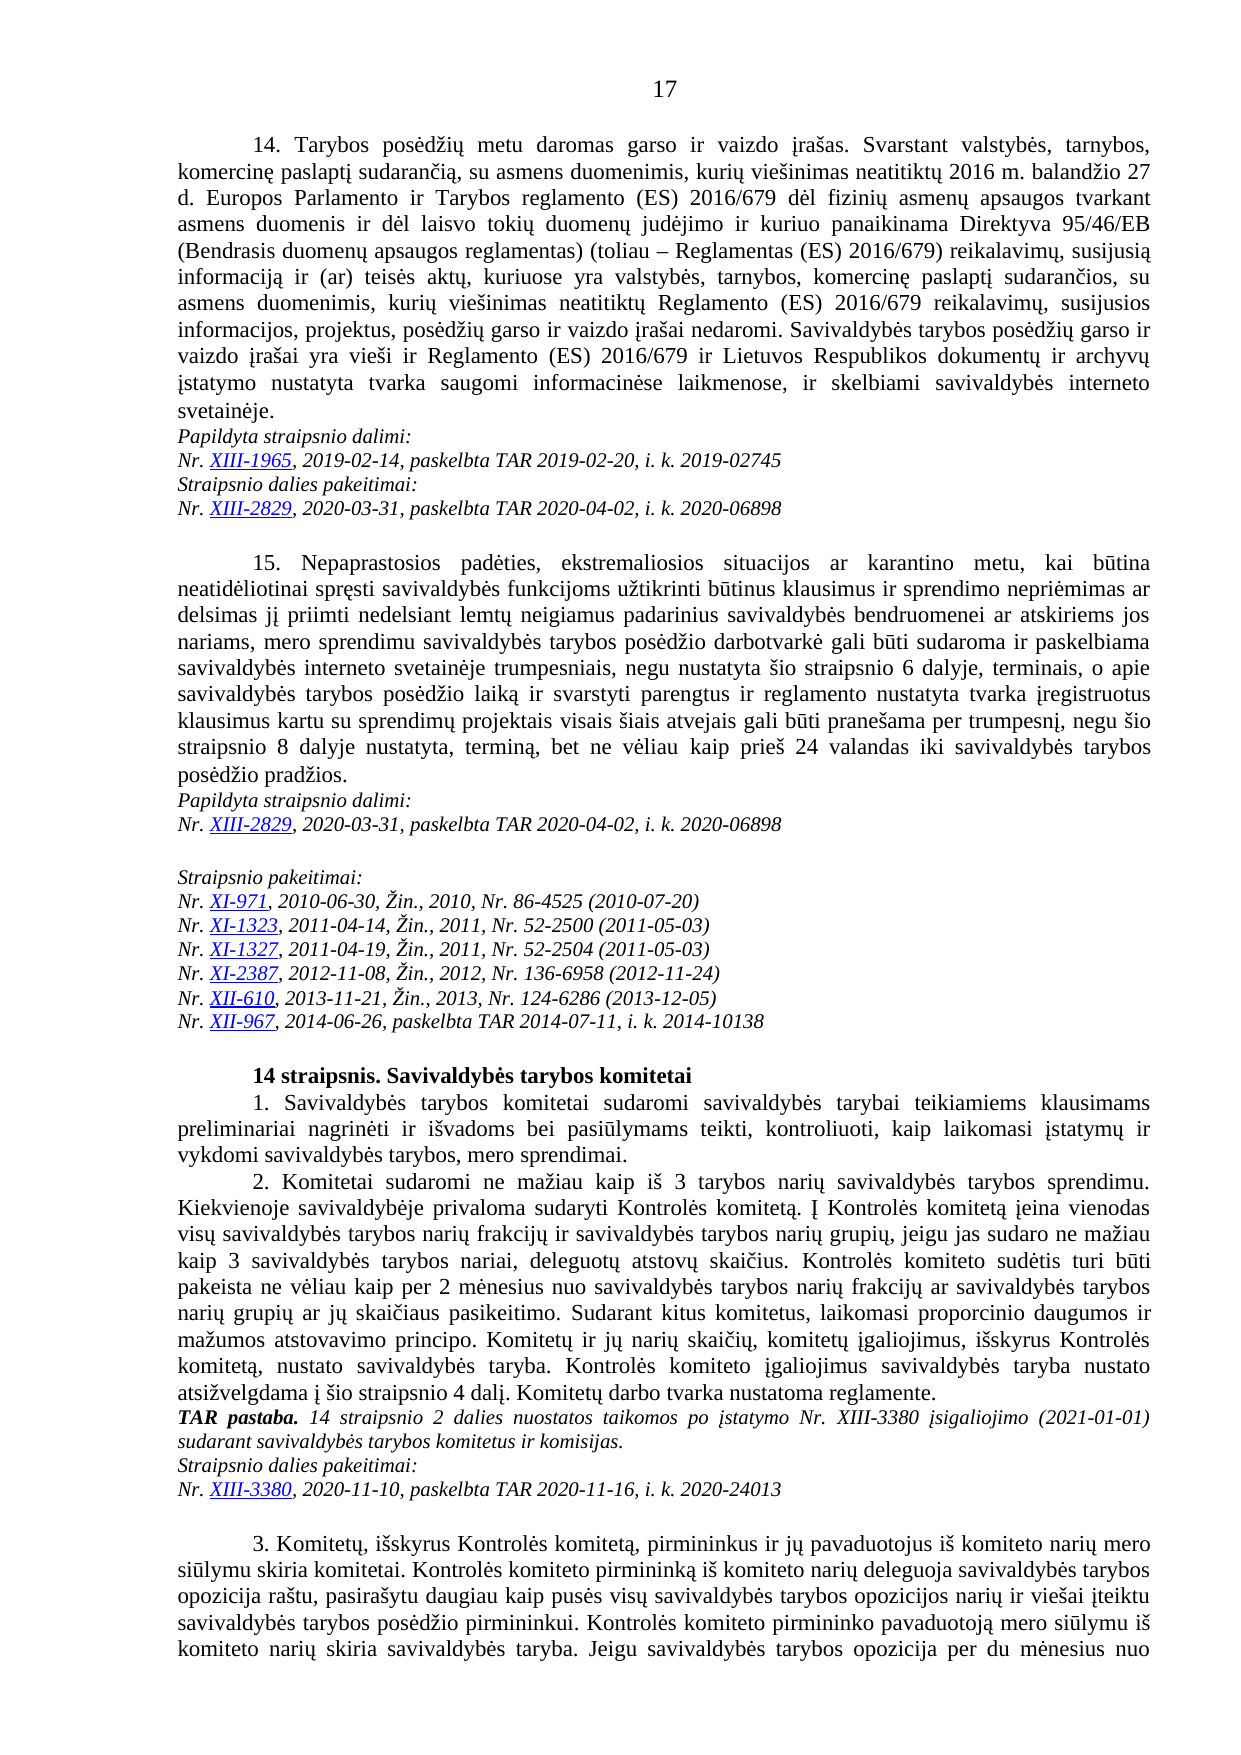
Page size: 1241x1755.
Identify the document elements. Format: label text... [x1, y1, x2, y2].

text TAR pastaba. 14 straipsnio 2 dalies nuostatos taikomos po įstatymo Nr. XIII-3380 įsigaliojimo (2021-01-01) sudarant savivaldybės tarybos komitetus ir komisijas. [177, 1405, 1152, 1453]
text Nr. XI-1323, 2011-04-14, Žin., 2011, Nr. 52-2500 (2011-05-03) [177, 913, 1152, 937]
text Nr. XII-967, 2014-06-26, paskelbta TAR 2014-07-11, i. k. 2014-10138 [177, 1009, 1152, 1033]
text 1. Savivaldybės tarybos komitetai sudaromi savivaldybės tarybai teikiamiems klausimams preliminariai nagrinėti ir išvadoms bei pasiūlymams teikti, kontroliuoti, kaip laikomasi įstatymų ir vykdomi savivaldybės tarybos, mero sprendimai. [177, 1089, 1152, 1168]
text Straipsnio dalies pakeitimai: [177, 472, 1152, 496]
text 14. Tarybos posėdžių metu daromas garso ir vaizdo įrašas. Svarstant valstybės, tarnybos, komercinę paslaptį sudarančią, su asmens duomenimis, kurių viešinimas neatitiktų 2016 m. balandžio 27 d. Europos Parlamento ir Tarybos reglamento (ES) 2016/679 dėl fizinių asmenų apsaugos tvarkant asmens duomenis ir dėl laisvo tokių duomenų judėjimo ir kuriuo panaikinama Direktyva 95/46/EB (Bendrasis duomenų apsaugos reglamentas) (toliau – Reglamentas (ES) 2016/679) reikalavimų, susijusią informaciją ir (ar) teisės aktų, kuriuose yra valstybės, tarnybos, komercinę paslaptį sudarančios, su asmens duomenimis, kurių viešinimas neatitiktų Reglamento (ES) 2016/679 reikalavimų, susijusios informacijos, projektus, posėdžių garso ir vaizdo įrašai nedaromi. Savivaldybės tarybos posėdžių garso ir vaizdo įrašai yra vieši ir Reglamento (ES) 2016/679 ir Lietuvos Respublikos dokumentų ir archyvų įstatymo nustatyta tvarka saugomi informacinėse laikmenose, ir skelbiami savivaldybės interneto svetainėje. [177, 131, 1152, 424]
text Nr. XI-2387, 2012-11-08, Žin., 2012, Nr. 136-6958 (2012-11-24) [177, 961, 1152, 985]
text Nr. XIII-1965, 2019-02-14, paskelbta TAR 2019-02-20, i. k. 2019-02745 [177, 448, 1152, 472]
text Straipsnio dalies pakeitimai: [177, 1453, 1152, 1477]
text Nr. XIII-3380, 2020-11-10, paskelbta TAR 2020-11-16, i. k. 2020-24013 [177, 1477, 1152, 1501]
text 2. Komitetai sudaromi ne mažiau kaip iš 3 tarybos narių savivaldybės tarybos sprendimu. Kiekvienoje savivaldybėje privaloma sudaryti Kontrolės komitetą. Į Kontrolės komitetą įeina vienodas visų savivaldybės tarybos narių frakcijų ir savivaldybės tarybos narių grupių, jeigu jas sudaro ne mažiau kaip 3 savivaldybės tarybos nariai, deleguotų atstovų skaičius. Kontrolės komiteto sudėtis turi būti pakeista ne vėliau kaip per 2 mėnesius nuo savivaldybės tarybos narių frakcijų ar savivaldybės tarybos narių grupių ar jų skaičiaus pasikeitimo. Sudarant kitus komitetus, laikomasi proporcinio daugumos ir mažumos atstovavimo principo. Komitetų ir jų narių skaičių, komitetų įgaliojimus, išskyrus Kontrolės komitetą, nustato savivaldybės taryba. Kontrolės komiteto įgaliojimus savivaldybės taryba nustato atsižvelgdama į šio straipsnio 4 dalį. Komitetų darbo tvarka nustatoma reglamente. [177, 1168, 1152, 1405]
text Papildyta straipsnio dalimi: [177, 424, 1152, 448]
text Nr. XIII-2829, 2020-03-31, paskelbta TAR 2020-04-02, i. k. 2020-06898 [177, 496, 1152, 520]
text Nr. XIII-2829, 2020-03-31, paskelbta TAR 2020-04-02, i. k. 2020-06898 [177, 812, 1152, 836]
text Nr. XI-1327, 2011-04-19, Žin., 2011, Nr. 52-2504 (2011-05-03) [177, 937, 1152, 961]
text Nr. XII-610, 2013-11-21, Žin., 2013, Nr. 124-6286 (2013-12-05) [177, 985, 1152, 1009]
text Papildyta straipsnio dalimi: [177, 788, 1152, 812]
text 15. Nepaprastosios padėties, ekstremaliosios situacijos ar karantino metu, kai būtina neatidėliotinai spręsti savivaldybės funkcijoms užtikrinti būtinus klausimus ir sprendimo nepriėmimas ar delsimas jį priimti nedelsiant lemtų neigiamus padarinius savivaldybės bendruomenei ar atskiriems jos nariams, mero sprendimu savivaldybės tarybos posėdžio darbotvarkė gali būti sudaroma ir paskelbiama savivaldybės interneto svetainėje trumpesniais, negu nustatyta šio straipsnio 6 dalyje, terminais, o apie savivaldybės tarybos posėdžio laiką ir svarstyti parengtus ir reglamento nustatyta tvarka įregistruotus klausimus kartu su sprendimų projektais visais šiais atvejais gali būti pranešama per trumpesnį, negu šio straipsnio 8 dalyje nustatyta, terminą, bet ne vėliau kaip prieš 24 valandas iki savivaldybės tarybos posėdžio pradžios. [177, 549, 1152, 788]
text 14 straipsnis. Savivaldybės tarybos komitetai [177, 1062, 1152, 1089]
text 3. Komitetų, išskyrus Kontrolės komitetą, pirmininkus ir jų pavaduotojus iš komiteto narių mero siūlymu skiria komitetai. Kontrolės komiteto pirmininką iš komiteto narių deleguoja savivaldybės tarybos opozicija raštu, pasirašytu daugiau kaip pusės visų savivaldybės tarybos opozicijos narių ir viešai įteiktu savivaldybės tarybos posėdžio pirmininkui. Kontrolės komiteto pirmininko pavaduotoją mero siūlymu iš komiteto narių skiria savivaldybės taryba. Jeigu savivaldybės tarybos opozicija per du mėnesius nuo [177, 1530, 1152, 1662]
text Nr. XI-971, 2010-06-30, Žin., 2010, Nr. 86-4525 (2010-07-20) [177, 889, 1152, 913]
text Straipsnio pakeitimai: [177, 865, 1152, 889]
